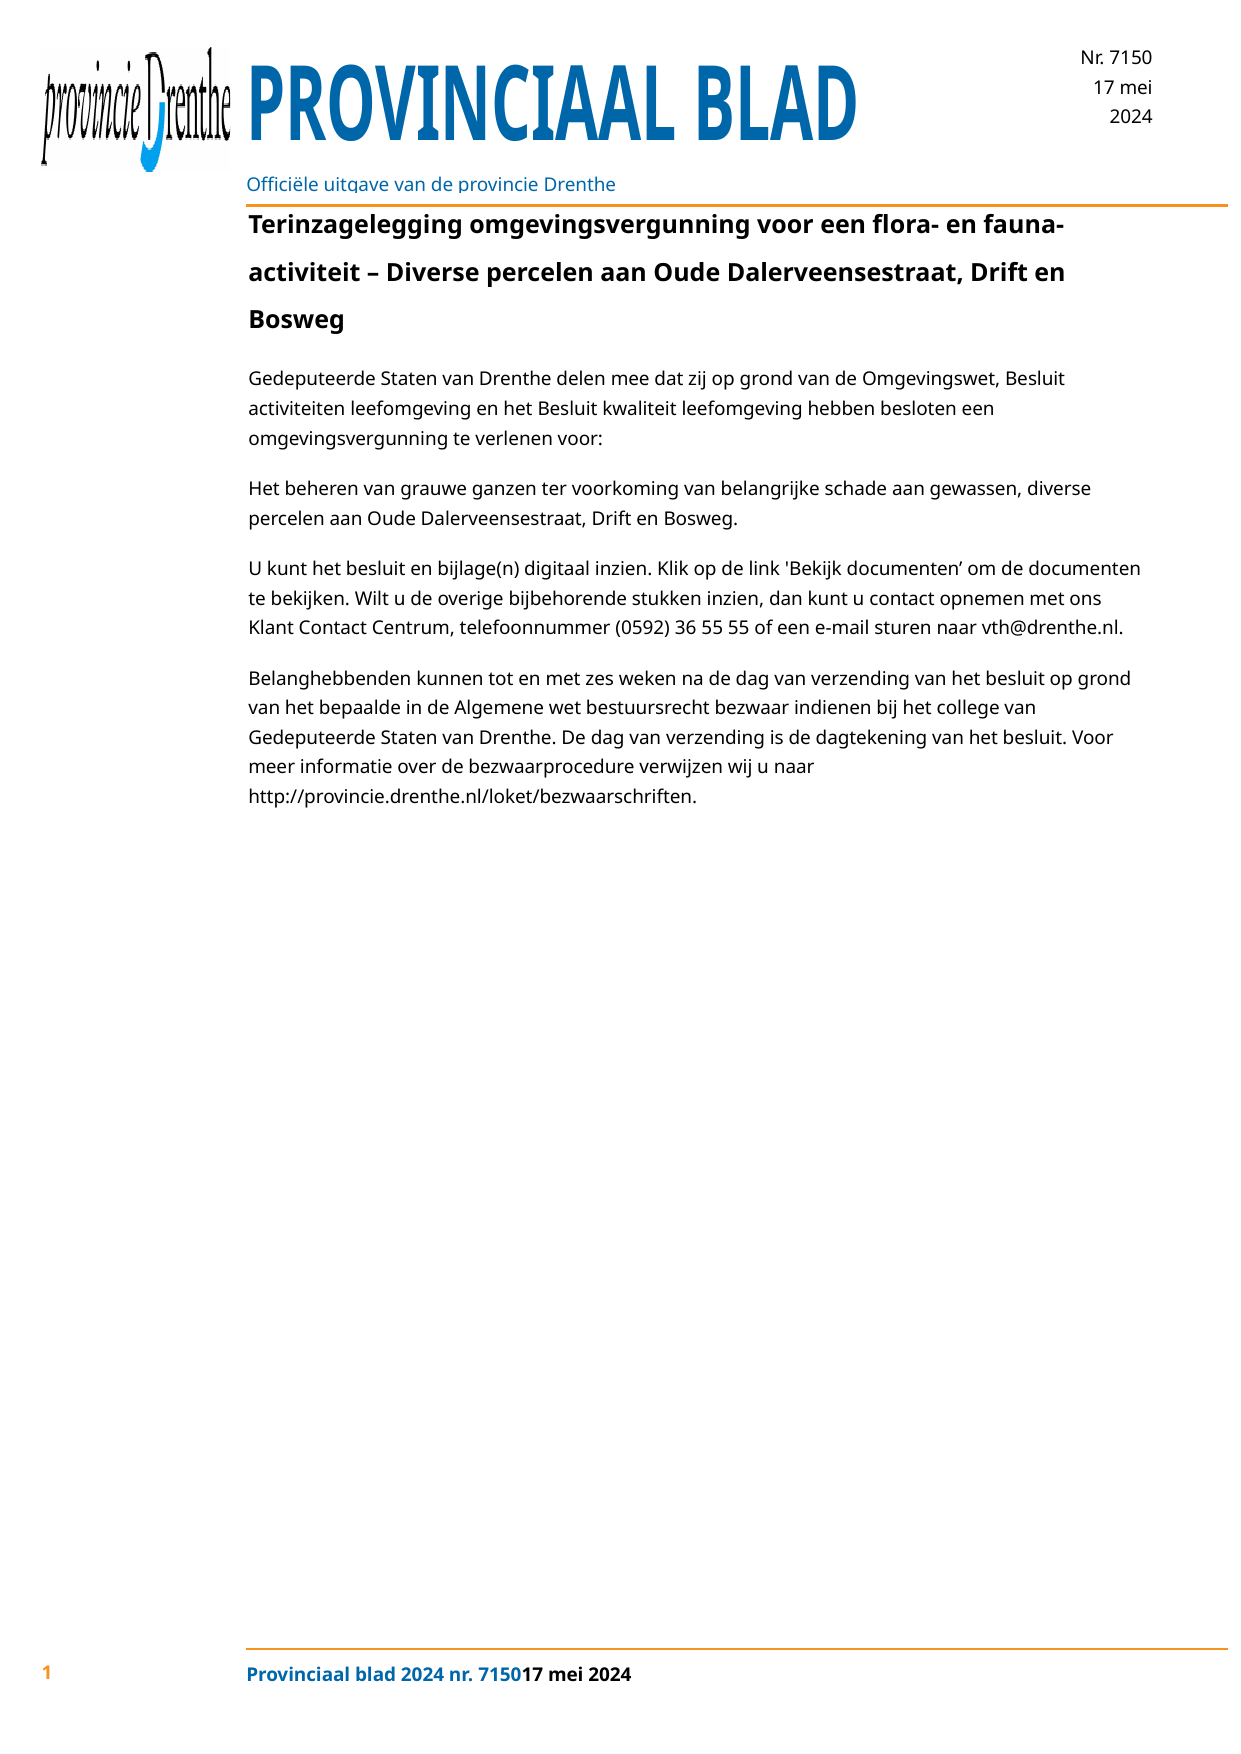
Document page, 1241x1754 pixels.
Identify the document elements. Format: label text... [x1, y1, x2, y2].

picture [41, 47, 231, 172]
text Gedeputeerde Staten van Drenthe delen mee dat zij op grond van de Omgevingswet, Besluit activiteiten leefomgeving en het Besluit kwaliteit leefomgeving hebben besloten een omgevingsvergunning te verlenen voor: [248, 366, 1152, 450]
text Het beheren van grauwe ganzen ter voorkoming van belangrijke schade aan gewassen, diverse percelen aan Oude Dalerveensestraat, Drift en Bosweg. [248, 475, 1152, 530]
text U kunt het besluit en bijlage(n) digitaal inzien. Klik op de link 'Bekijk documenten’ om de documenten te bekijken. Wilt u de overige bijbehorende stukken inzien, dan kunt u contact opnemen met ons Klant Contact Centrum, telefoonnummer (0592) 36 55 55 of een e-mail sturen naar vth@drenthe.nl. [248, 555, 1152, 640]
text Belanghebbenden kunnen tot en met zes weken na de dag van verzending van het besluit op grond van het bepaalde in de Algemene wet bestuursrecht bezwaar indienen bij het college van Gedeputeerde Staten van Drenthe. De dag van verzending is de dagtekening van het besluit. Voor meer informatie over de bezwaarprocedure verwijzen wij u naar http://provincie.drenthe.nl/loket/bezwaarschriften. [248, 665, 1152, 809]
text Terinzagelegging omgevingsvergunning voor een flora- en fauna-activiteit – Diverse percelen aan Oude Dalerveensestraat, Drift en Bosweg [248, 207, 1152, 336]
